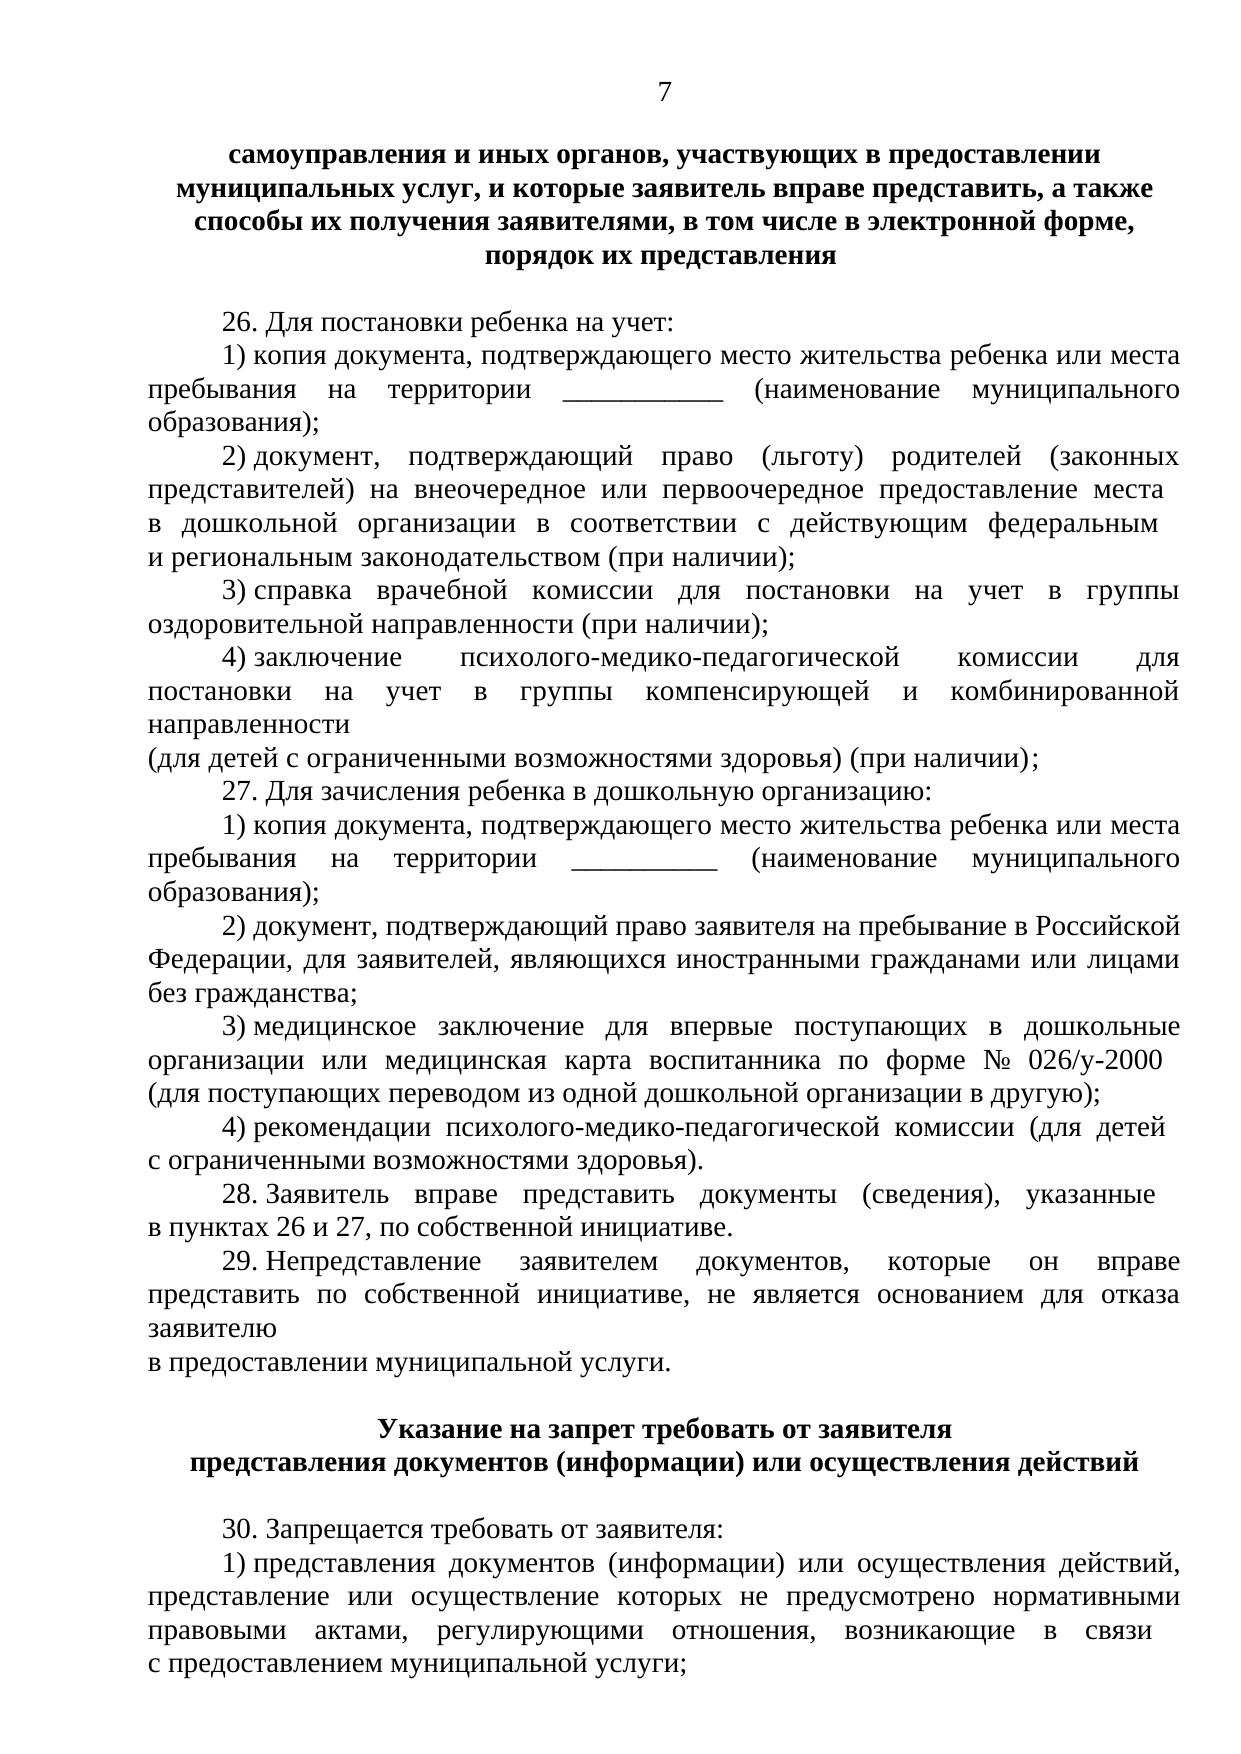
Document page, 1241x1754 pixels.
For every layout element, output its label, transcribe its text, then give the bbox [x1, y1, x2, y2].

text 2) документ, подтверждающий право (льготу) родителей (законных представителей) на внеочередное или первоочередное предоставление места в дошкольной организации в соответствии с действующим федеральным и региональным законодательством (при наличии); [148, 438, 1181, 572]
text 3) медицинское заключение для впервые поступающих в дошкольные организации или медицинская карта воспитанника по форме № 026/у-2000 (для поступающих переводом из одной дошкольной организации в другую); [148, 1008, 1181, 1109]
text самоуправления и иных органов, участвующих в предоставлении муниципальных услуг, и которые заявитель вправе представить, а также способы их получения заявителями, в том числе в электронной форме, порядок их представления [148, 136, 1181, 270]
text 1) копия документа, подтверждающего место жительства ребенка или места пребывания на территории __________ (наименование муниципального образования); [148, 807, 1181, 908]
text 1) копия документа, подтверждающего место жительства ребенка или места пребывания на территории ___________ (наименование муниципального образования); [148, 337, 1181, 438]
text 2) документ, подтверждающий право заявителя на пребывание в Российской Федерации, для заявителей, являющихся иностранными гражданами или лицами без гражданства; [148, 908, 1181, 1008]
text 29. Непредставление заявителем документов, которые он вправе представить по собственной инициативе, не является основанием для отказа заявителю в предоставлении муниципальной услуги. [148, 1243, 1181, 1377]
text 27. Для зачисления ребенка в дошкольную организацию: [148, 773, 1181, 807]
text Указание на запрет требовать от заявителя [148, 1411, 1181, 1444]
text 4) рекомендации психолого-медико-педагогической комиссии (для детей с ограниченными возможностями здоровья). [148, 1109, 1181, 1176]
text 3) справка врачебной комиссии для постановки на учет в группы оздоровительной направленности (при наличии); [148, 572, 1181, 639]
text представления документов (информации) или осуществления действий [148, 1444, 1181, 1478]
text 26. Для постановки ребенка на учет: [148, 304, 1181, 337]
text 1) представления документов (информации) или осуществления действий, представление или осуществление которых не предусмотрено нормативными правовыми актами, регулирующими отношения, возникающие в связи с предоставлением муниципальной услуги; [148, 1545, 1181, 1679]
text 28. Заявитель вправе представить документы (сведения), указанные в пунктах 26 и 27, по собственной инициативе. [148, 1176, 1181, 1243]
text 30. Запрещается требовать от заявителя: [148, 1511, 1181, 1545]
text 4) заключение психолого-медико-педагогической комиссии для постановки на учет в группы компенсирующей и комбинированной направленности (для детей с ограниченными возможностями здоровья) (при наличии); [148, 639, 1181, 773]
